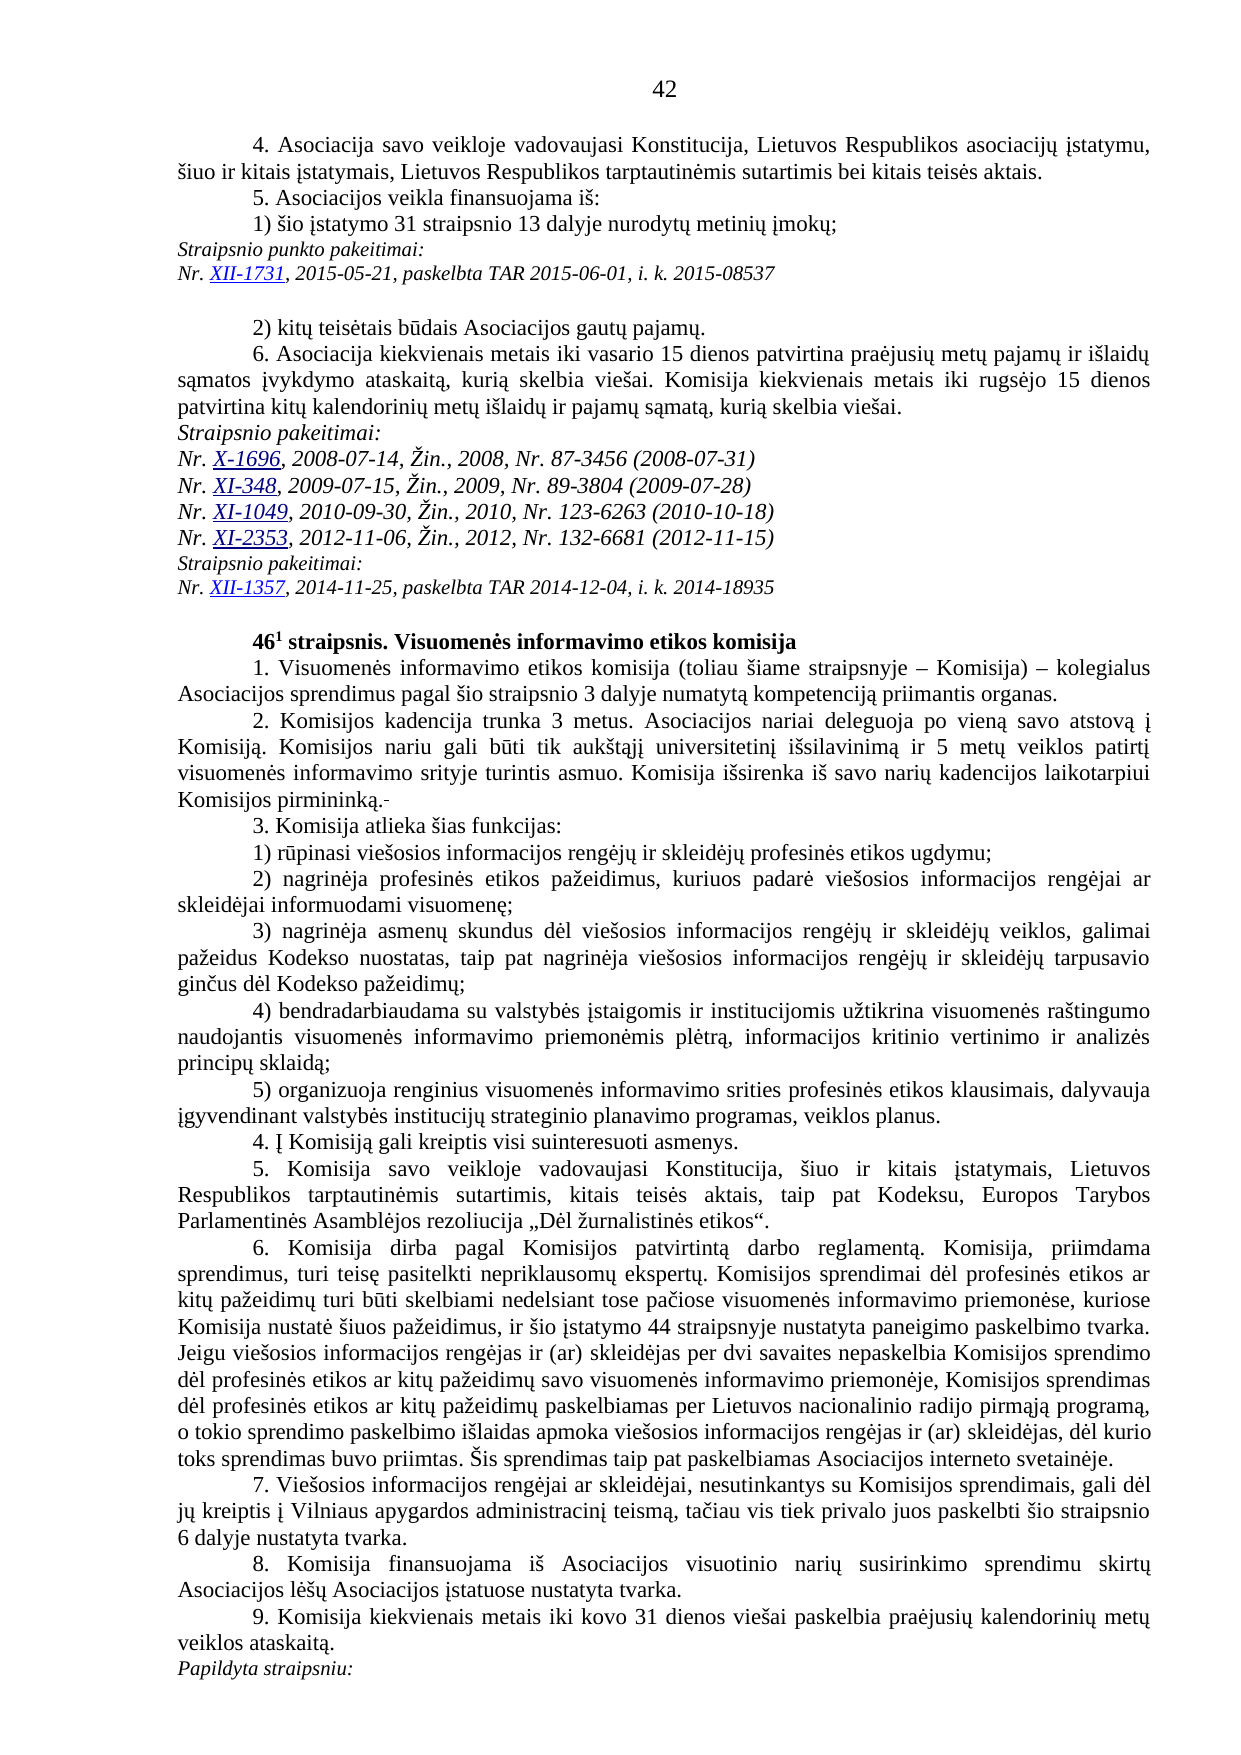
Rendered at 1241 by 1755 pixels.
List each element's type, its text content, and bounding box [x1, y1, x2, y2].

text 4. Asociacija savo veikloje vadovaujasi Konstitucija, Lietuvos Respublikos asociacijų įstatymu, šiuo ir kitais įstatymais, Lietuvos Respublikos tarptautinėmis sutartimis bei kitais teisės aktais. [177, 131, 1152, 184]
text 4) bendradarbiaudama su valstybės įstaigomis ir institucijomis užtikrina visuomenės raštingumo naudojantis visuomenės informavimo priemonėmis plėtrą, informacijos kritinio vertinimo ir analizės principų sklaidą; [177, 997, 1152, 1076]
text 1) rūpinasi viešosios informacijos rengėjų ir skleidėjų profesinės etikos ugdymu; [177, 838, 1152, 865]
text Straipsnio pakeitimai: [177, 419, 1152, 445]
text Straipsnio pakeitimai: [177, 551, 1152, 575]
text 6. Komisija dirba pagal Komisijos patvirtintą darbo reglamentą. Komisija, priimdama sprendimus, turi teisę pasitelkti nepriklausomų ekspertų. Komisijos sprendimai dėl profesinės etikos ar kitų pažeidimų turi būti skelbiami nedelsiant tose pačiose visuomenės informavimo priemonėse, kuriose Komisija nustatė šiuos pažeidimus, ir šio įstatymo 44 straipsnyje nustatyta paneigimo paskelbimo tvarka. Jeigu viešosios informacijos rengėjas ir (ar) skleidėjas per dvi savaites nepaskelbia Komisijos sprendimo dėl profesinės etikos ar kitų pažeidimų savo visuomenės informavimo priemonėje, Komisijos sprendimas dėl profesinės etikos ar kitų pažeidimų paskelbiamas per Lietuvos nacionalinio radijo pirmąją programą, o tokio sprendimo paskelbimo išlaidas apmoka viešosios informacijos rengėjas ir (ar) skleidėjas, dėl kurio toks sprendimas buvo priimtas. Šis sprendimas taip pat paskelbiamas Asociacijos interneto svetainėje. [177, 1234, 1152, 1471]
text 5. Asociacijos veikla finansuojama iš: [177, 184, 1152, 210]
text Straipsnio punkto pakeitimai: [177, 237, 1152, 261]
text 2. Komisijos kadencija trunka 3 metus. Asociacijos nariai deleguoja po vieną savo atstovą į Komisiją. Komisijos nariu gali būti tik aukštąjį universitetinį išsilavinimą ir 5 metų veiklos patirtį visuomenės informavimo srityje turintis asmuo. Komisija išsirenka iš savo narių kadencijos laikotarpiui Komisijos pirmininką. [177, 707, 1152, 812]
text 7. Viešosios informacijos rengėjai ar skleidėjai, nesutinkantys su Komisijos sprendimais, gali dėl jų kreiptis į Vilniaus apygardos administracinį teismą, tačiau vis tiek privalo juos paskelbti šio straipsnio 6 dalyje nustatyta tvarka. [177, 1471, 1152, 1550]
text 3. Komisija atlieka šias funkcijas: [177, 812, 1152, 838]
text Nr. XII-1731, 2015-05-21, paskelbta TAR 2015-06-01, i. k. 2015-08537 [177, 261, 1152, 285]
text Papildyta straipsniu: [177, 1656, 1152, 1679]
text 2) nagrinėja profesinės etikos pažeidimus, kuriuos padarė viešosios informacijos rengėjai ar skleidėjai informuodami visuomenę; [177, 865, 1152, 918]
text 3) nagrinėja asmenų skundus dėl viešosios informacijos rengėjų ir skleidėjų veiklos, galimai pažeidus Kodekso nuostatas, taip pat nagrinėja viešosios informacijos rengėjų ir skleidėjų tarpusavio ginčus dėl Kodekso pažeidimų; [177, 918, 1152, 997]
text 2) kitų teisėtais būdais Asociacijos gautų pajamų. [177, 314, 1152, 340]
text 9. Komisija kiekvienais metais iki kovo 31 dienos viešai paskelbia praėjusių kalendorinių metų veiklos ataskaitą. [177, 1603, 1152, 1656]
text 4. Į Komisiją gali kreiptis visi suinteresuoti asmenys. [177, 1128, 1152, 1155]
text Nr. XI-348, 2009-07-15, Žin., 2009, Nr. 89-3804 (2009-07-28) [177, 472, 1152, 498]
text 1) šio įstatymo 31 straipsnio 13 dalyje nurodytų metinių įmokų; [177, 210, 1152, 237]
text Nr. XI-1049, 2010-09-30, Žin., 2010, Nr. 123-6263 (2010-10-18) [177, 498, 1152, 524]
text 6. Asociacija kiekvienais metais iki vasario 15 dienos patvirtina praėjusių metų pajamų ir išlaidų sąmatos įvykdymo ataskaitą, kurią skelbia viešai. Komisija kiekvienais metais iki rugsėjo 15 dienos patvirtina kitų kalendorinių metų išlaidų ir pajamų sąmatą, kurią skelbia viešai. [177, 340, 1152, 419]
text Nr. XI-2353, 2012-11-06, Žin., 2012, Nr. 132-6681 (2012-11-15) [177, 524, 1152, 551]
text 1. Visuomenės informavimo etikos komisija (toliau šiame straipsnyje – Komisija) – kolegialus Asociacijos sprendimus pagal šio straipsnio 3 dalyje numatytą kompetenciją priimantis organas. [177, 654, 1152, 707]
text Nr. X-1696, 2008-07-14, Žin., 2008, Nr. 87-3456 (2008-07-31) [177, 445, 1152, 472]
text 5) organizuoja renginius visuomenės informavimo srities profesinės etikos klausimais, dalyvauja įgyvendinant valstybės institucijų strateginio planavimo programas, veiklos planus. [177, 1076, 1152, 1128]
text 461 straipsnis. Visuomenės informavimo etikos komisija [177, 628, 1152, 654]
text 8. Komisija finansuojama iš Asociacijos visuotinio narių susirinkimo sprendimu skirtų Asociacijos lėšų Asociacijos įstatuose nustatyta tvarka. [177, 1550, 1152, 1603]
text 5. Komisija savo veikloje vadovaujasi Konstitucija, šiuo ir kitais įstatymais, Lietuvos Respublikos tarptautinėmis sutartimis, kitais teisės aktais, taip pat Kodeksu, Europos Tarybos Parlamentinės Asamblėjos rezoliucija „Dėl žurnalistinės etikos“. [177, 1155, 1152, 1234]
text Nr. XII-1357, 2014-11-25, paskelbta TAR 2014-12-04, i. k. 2014-18935 [177, 575, 1152, 599]
